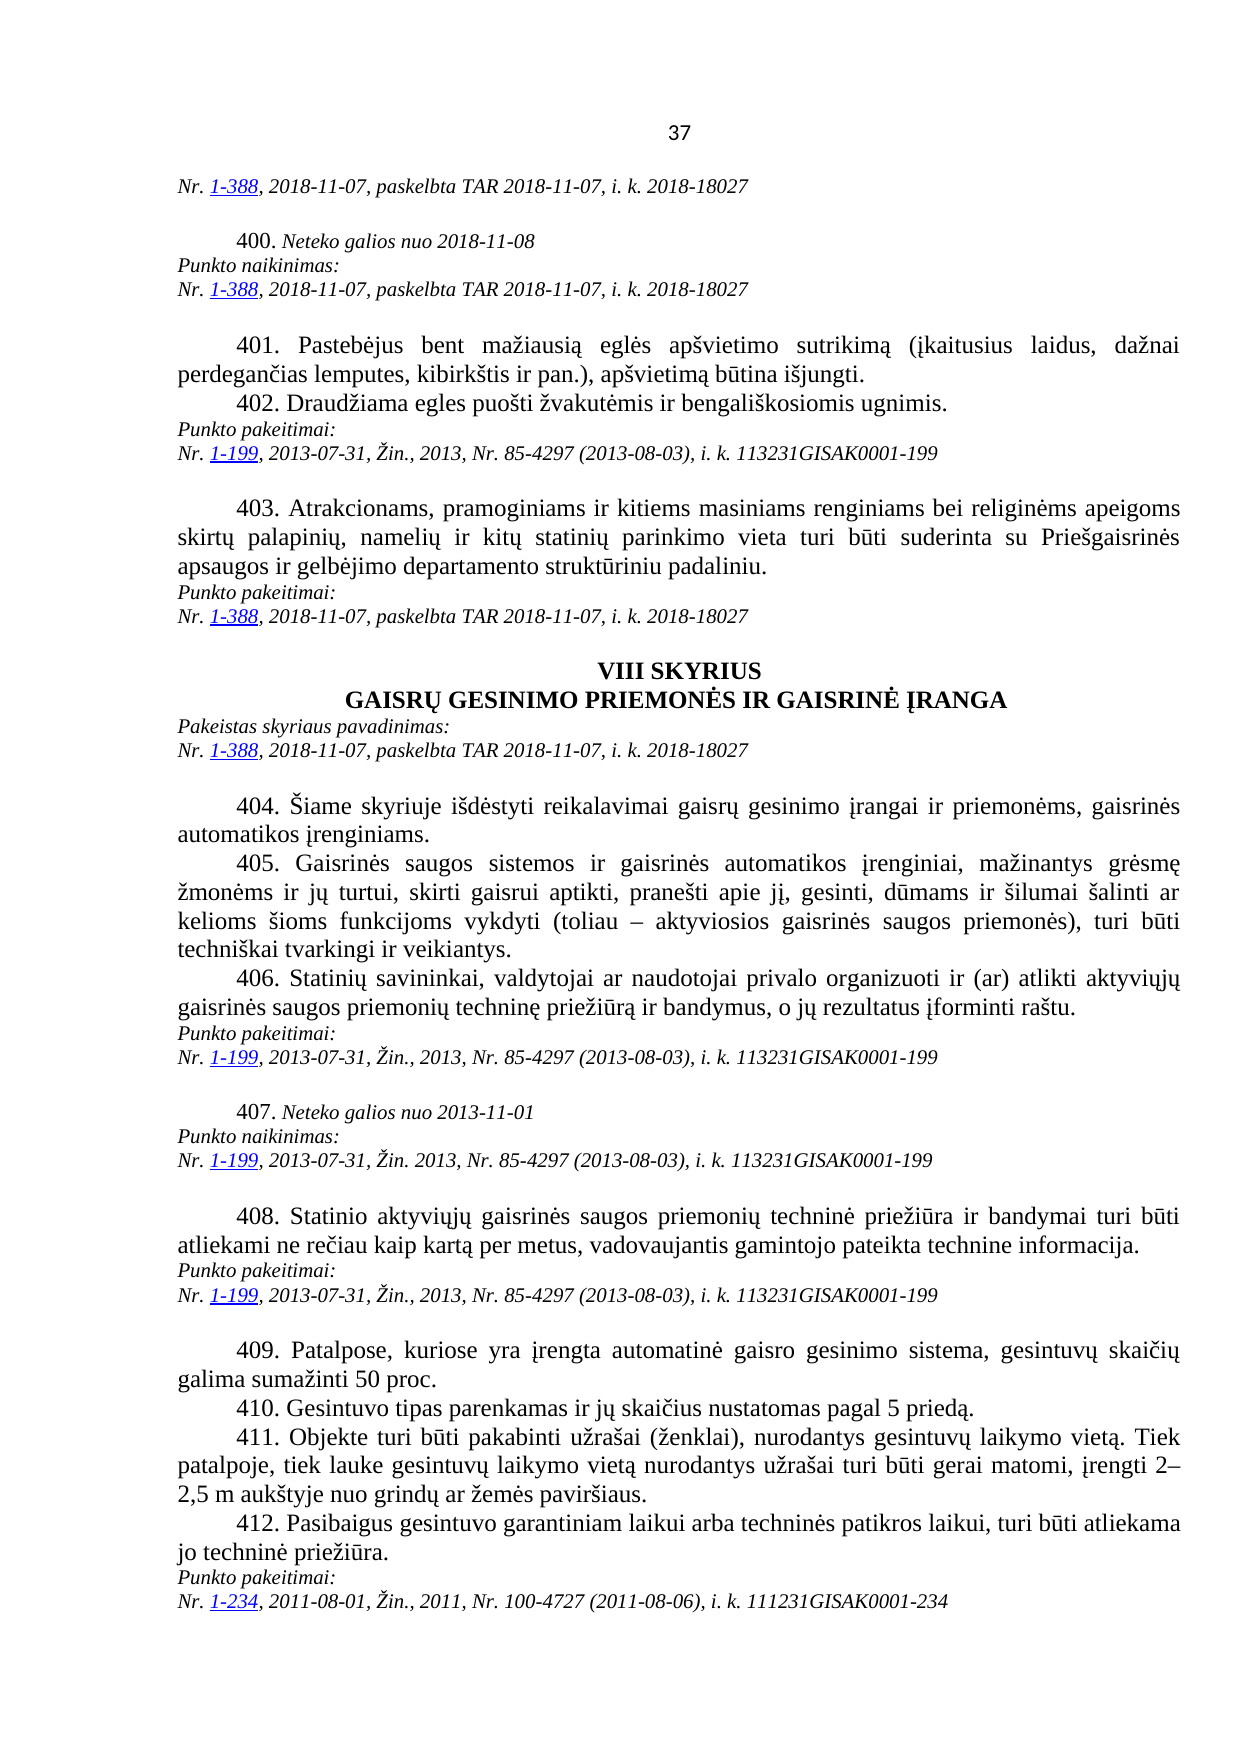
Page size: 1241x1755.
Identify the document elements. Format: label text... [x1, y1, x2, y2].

text Punkto pakeitimai: [177, 1258, 1181, 1282]
text 410. Gesintuvo tipas parenkamas ir jų skaičius nustatomas pagal 5 priedą. [177, 1393, 1181, 1422]
text Nr. 1-199, 2013-07-31, Žin., 2013, Nr. 85-4297 (2013-08-03), i. k. 113231GISAK0001-199 [177, 1045, 1181, 1069]
text Punkto naikinimas: [177, 253, 1181, 277]
text Punkto pakeitimai: [177, 579, 1181, 604]
text GAISRŲ GESINIMO PRIEMONĖS IR GAISRINĖ ĮRANGA [177, 685, 1181, 714]
text Nr. 1-199, 2013-07-31, Žin., 2013, Nr. 85-4297 (2013-08-03), i. k. 113231GISAK0001-199 [177, 1282, 1181, 1307]
text Pakeistas skyriaus pavadinimas: [177, 714, 1181, 738]
text 402. Draudžiama egles puošti žvakutėmis ir bengališkosiomis ugnimis. [177, 388, 1181, 416]
text 409. Patalpose, kuriose yra įrengta automatinė gaisro gesinimo sistema, gesintuvų skaičių galima sumažinti 50 proc. [177, 1335, 1181, 1393]
text Punkto naikinimas: [177, 1124, 1181, 1148]
text Nr. 1-388, 2018-11-07, paskelbta TAR 2018-11-07, i. k. 2018-18027 [177, 738, 1181, 762]
text Nr. 1-388, 2018-11-07, paskelbta TAR 2018-11-07, i. k. 2018-18027 [177, 277, 1181, 301]
text Nr. 1-234, 2011-08-01, Žin., 2011, Nr. 100-4727 (2011-08-06), i. k. 111231GISAK0001-234 [177, 1589, 1181, 1613]
text 408. Statinio aktyviųjų gaisrinės saugos priemonių techninė priežiūra ir bandymai turi būti atliekami ne rečiau kaip kartą per metus, vadovaujantis gamintojo pateikta technine informacija. [177, 1201, 1181, 1258]
text 412. Pasibaigus gesintuvo garantiniam laikui arba techninės patikros laikui, turi būti atliekama jo techninė priežiūra. [177, 1508, 1181, 1565]
text Nr. 1-199, 2013-07-31, Žin., 2013, Nr. 85-4297 (2013-08-03), i. k. 113231GISAK0001-199 [177, 441, 1181, 464]
text 407. Neteko galios nuo 2013-11-01 [177, 1098, 1181, 1124]
text 403. Atrakcionams, pramoginiams ir kitiems masiniams renginiams bei religinėms apeigoms skirtų palapinių, namelių ir kitų statinių parinkimo vieta turi būti suderinta su Priešgaisrinės apsaugos ir gelbėjimo departamento struktūriniu padaliniu. [177, 493, 1181, 579]
text 406. Statinių savininkai, valdytojai ar naudotojai privalo organizuoti ir (ar) atlikti aktyviųjų gaisrinės saugos priemonių techninę priežiūrą ir bandymus, o jų rezultatus įforminti raštu. [177, 963, 1181, 1021]
text 404. Šiame skyriuje išdėstyti reikalavimai gaisrų gesinimo įrangai ir priemonėms, gaisrinės automatikos įrenginiams. [177, 791, 1181, 848]
text Nr. 1-388, 2018-11-07, paskelbta TAR 2018-11-07, i. k. 2018-18027 [177, 174, 1181, 198]
text 401. Pastebėjus bent mažiausią eglės apšvietimo sutrikimą (įkaitusius laidus, dažnai perdegančias lemputes, kibirkštis ir pan.), apšvietimą būtina išjungti. [177, 330, 1181, 388]
text Nr. 1-388, 2018-11-07, paskelbta TAR 2018-11-07, i. k. 2018-18027 [177, 604, 1181, 628]
text 405. Gaisrinės saugos sistemos ir gaisrinės automatikos įrenginiai, mažinantys grėsmę žmonėms ir jų turtui, skirti gaisrui aptikti, pranešti apie jį, gesinti, dūmams ir šilumai šalinti ar kelioms šioms funkcijoms vykdyti (toliau – aktyviosios gaisrinės saugos priemonės), turi būti techniškai tvarkingi ir veikiantys. [177, 848, 1181, 963]
text Punkto pakeitimai: [177, 1565, 1181, 1589]
text 400. Neteko galios nuo 2018-11-08 [177, 227, 1181, 253]
text Punkto pakeitimai: [177, 1021, 1181, 1045]
text Nr. 1-199, 2013-07-31, Žin. 2013, Nr. 85-4297 (2013-08-03), i. k. 113231GISAK0001-199 [177, 1148, 1181, 1172]
text 411. Objekte turi būti pakabinti užrašai (ženklai), nurodantys gesintuvų laikymo vietą. Tiek patalpoje, tiek lauke gesintuvų laikymo vietą nurodantys užrašai turi būti gerai matomi, įrengti 2–2,5 m aukštyje nuo grindų ar žemės paviršiaus. [177, 1422, 1181, 1508]
text Punkto pakeitimai: [177, 416, 1181, 441]
text VIII SKYRIUS [177, 656, 1181, 685]
